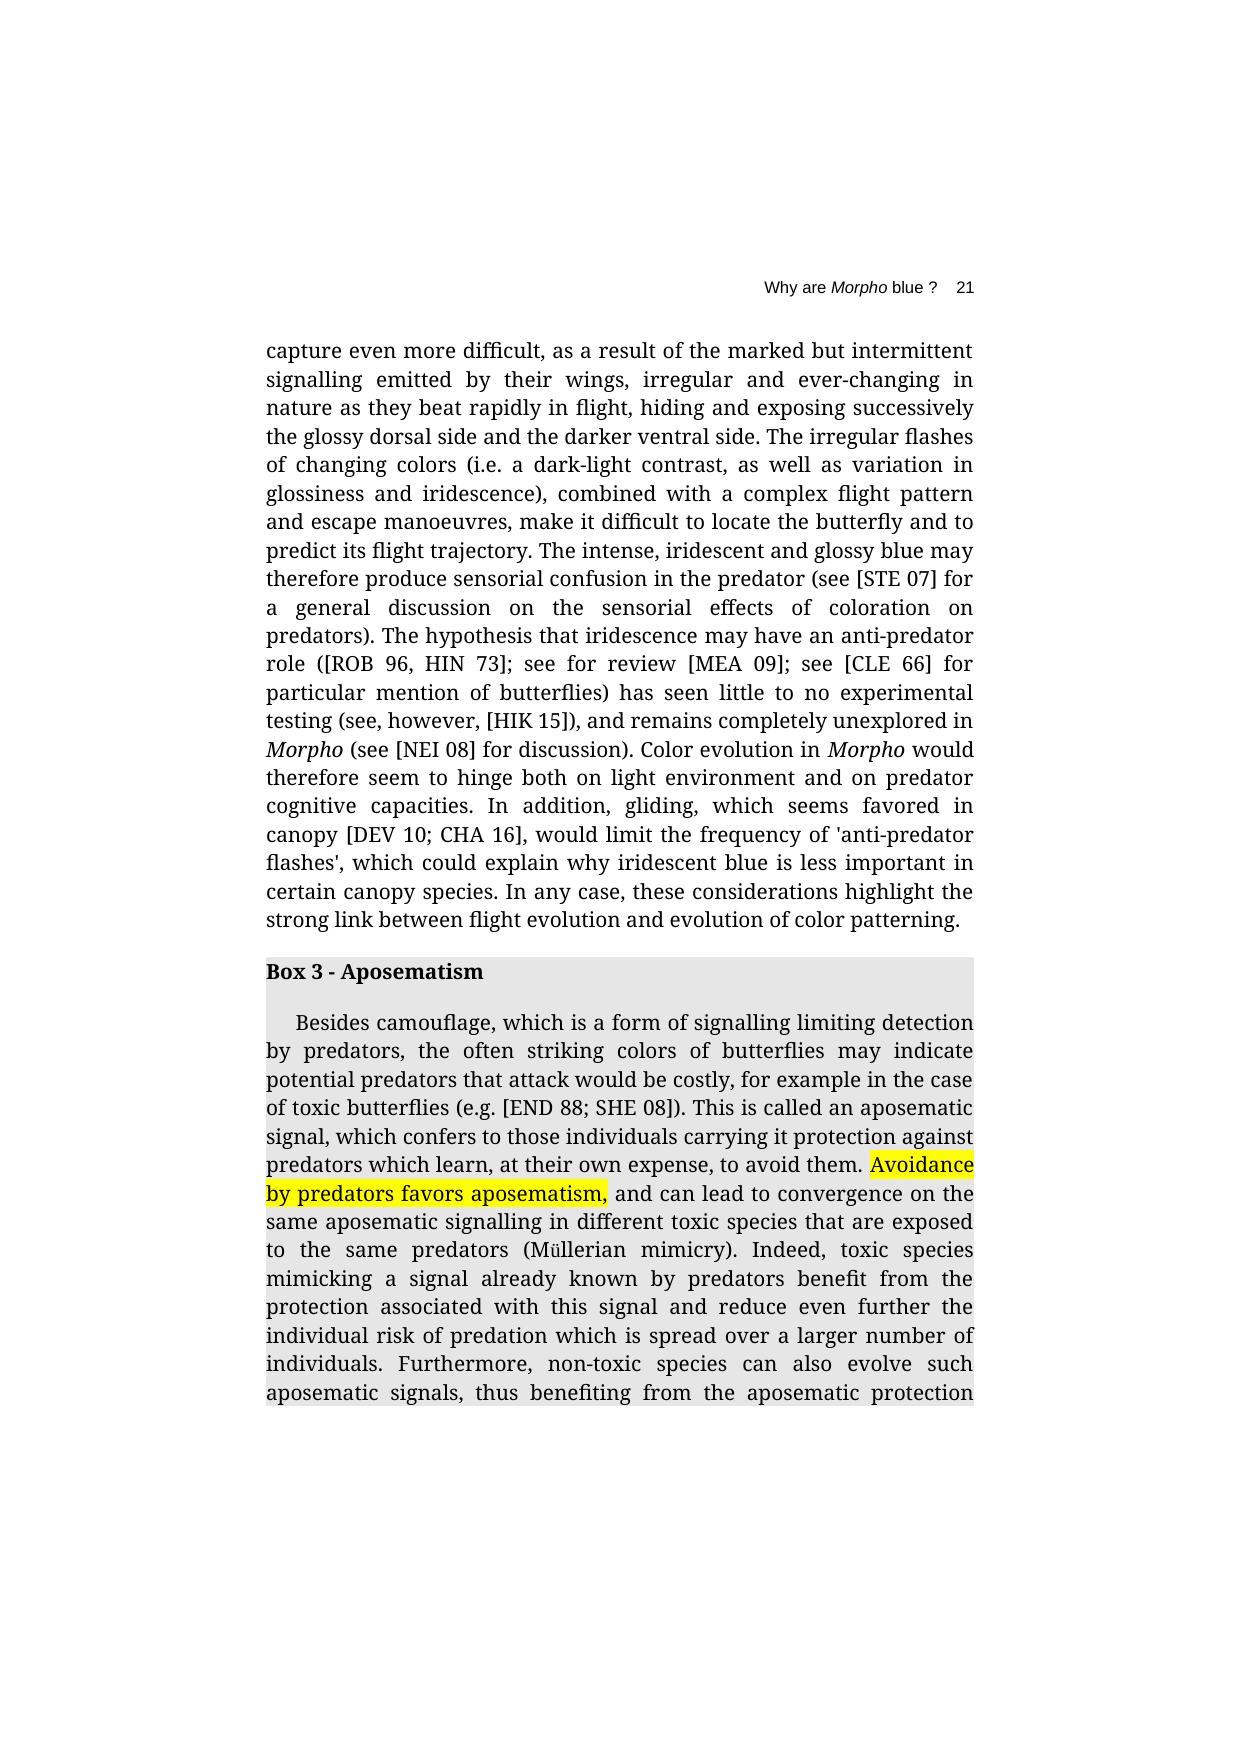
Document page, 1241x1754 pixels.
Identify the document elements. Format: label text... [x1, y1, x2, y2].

text Box 3 - Aposematism [266, 957, 974, 985]
text capture even more difficult, as a result of the marked but intermittent signalling emitted by their wings, irregular and ever-changing in nature as they beat rapidly in flight, hiding and exposing successively the glossy dorsal side and the darker ventral side. The irregular flashes of changing colors (i.e. a dark-light contrast, as well as variation in glossiness and iridescence), combined with a complex flight pattern and escape manoeuvres, make it difficult to locate the butterfly and to predict its flight trajectory. The intense, iridescent and glossy blue may therefore produce sensorial confusion in the predator (see [STE 07] for a general discussion on the sensorial effects of coloration on predators). The hypothesis that iridescence may have an anti-predator role ([ROB 96, HIN 73]; see for review [MEA 09]; see [CLE 66] for particular mention of butterflies) has seen little to no experimental testing (see, however, [HIK 15]), and remains completely unexplored in Morpho (see [NEI 08] for discussion). Color evolution in Morpho would therefore seem to hinge both on light environment and on predator cognitive capacities. In addition, gliding, which seems favored in canopy [DEV 10; CHA 16], would limit the frequency of 'anti-predator flashes', which could explain why iridescent blue is less important in certain canopy species. In any case, these considerations highlight the strong link between flight evolution and evolution of color patterning. [266, 337, 974, 934]
text Besides camouflage, which is a form of signalling limiting detection by predators, the often striking colors of butterflies may indicate potential predators that attack would be costly, for example in the case of toxic butterflies (e.g. [END 88; SHE 08]). This is called an aposematic signal, which confers to those individuals carrying it protection against predators which learn, at their own expense, to avoid them. Avoidance by predators favors aposematism, and can lead to convergence on the same aposematic signalling in different toxic species that are exposed to the same predators (Müllerian mimicry). Indeed, toxic species mimicking a signal already known by predators benefit from the protection associated with this signal and reduce even further the individual risk of predation which is spread over a larger number of individuals. Furthermore, non-toxic species can also evolve such aposematic signals, thus benefiting from the aposematic protection [266, 1008, 974, 1406]
